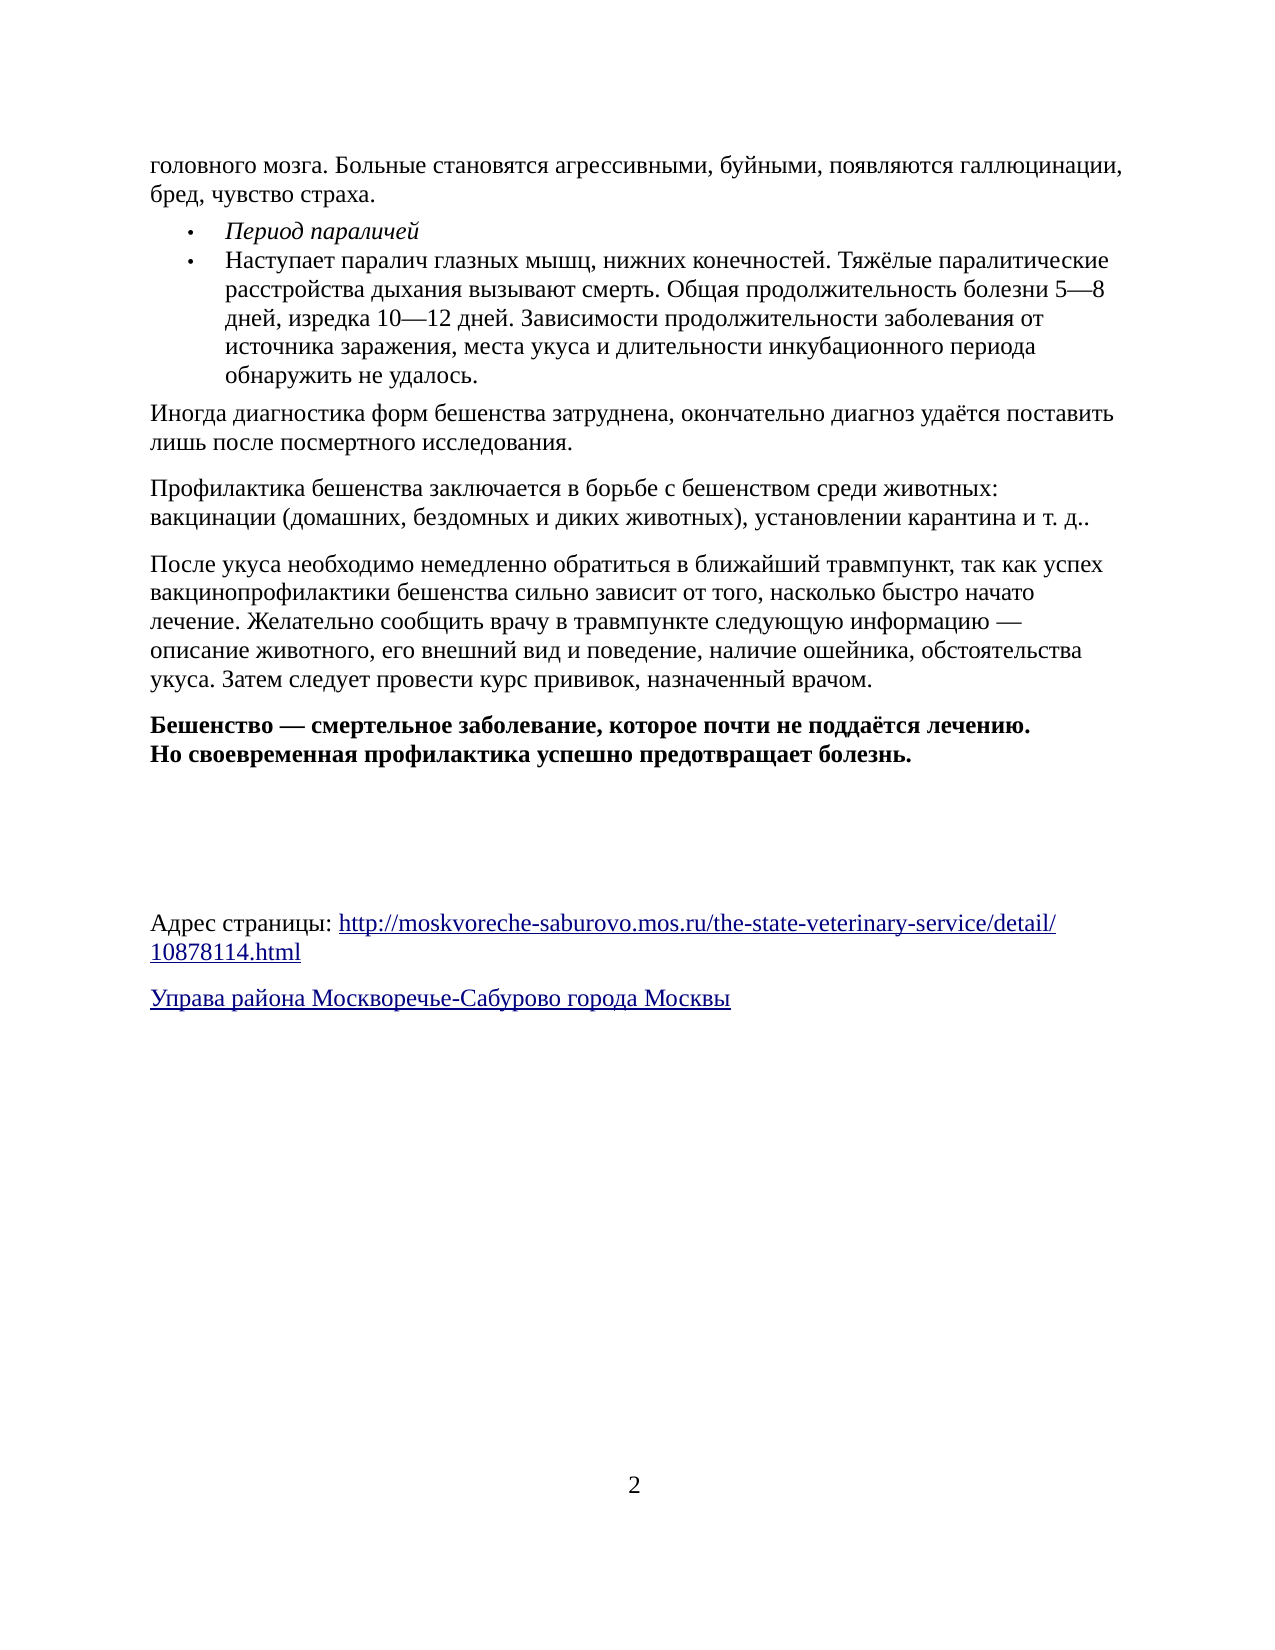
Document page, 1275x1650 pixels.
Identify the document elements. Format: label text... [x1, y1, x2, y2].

list Период параличей [187, 216, 1125, 245]
text головного мозга. Больные становятся агрессивными, буйными, появляются галлюцинации, бред, чувство страха. [150, 150, 1125, 207]
text Иногда диагностика форм бешенства затруднена, окончательно диагноз удаётся поставить лишь после посмертного исследования. [150, 398, 1125, 455]
text Профилактика бешенства заключается в борьбе с бешенством среди животных: вакцинации (домашних, бездомных и диких животных), установлении карантина и т. д.. [150, 473, 1125, 531]
text После укуса необходимо немедленно обратиться в ближайший травмпункт, так как успех вакцинопрофилактики бешенства сильно зависит от того, насколько быстро начато лечение. Желательно сообщить врачу в травмпункте следующую информацию — описание животного, его внешний вид и поведение, наличие ошейника, обстоятельства укуса. Затем следует провести курс прививок, назначенный врачом. [150, 549, 1125, 692]
list Наступает паралич глазных мышц, нижних конечностей. Тяжёлые паралитические расстройства дыхания вызывают смерть. Общая продолжительность болезни 5—8 дней, изредка 10—12 дней. Зависимости продолжительности заболевания от источника заражения, места укуса и длительности инкубационного периода обнаружить не удалось. [187, 245, 1125, 389]
text Адрес страницы: http://moskvoreche-saburovo.mos.ru/the-state-veterinary-service/detail/10878114.html [150, 908, 1125, 965]
text Управа района Москворечье-Сабурово города Москвы [150, 983, 1125, 1012]
text Бешенство — смертельное заболевание, которое почти не поддаётся лечению. Но своевременная профилактика успешно предотвращает болезнь. [150, 710, 1125, 768]
